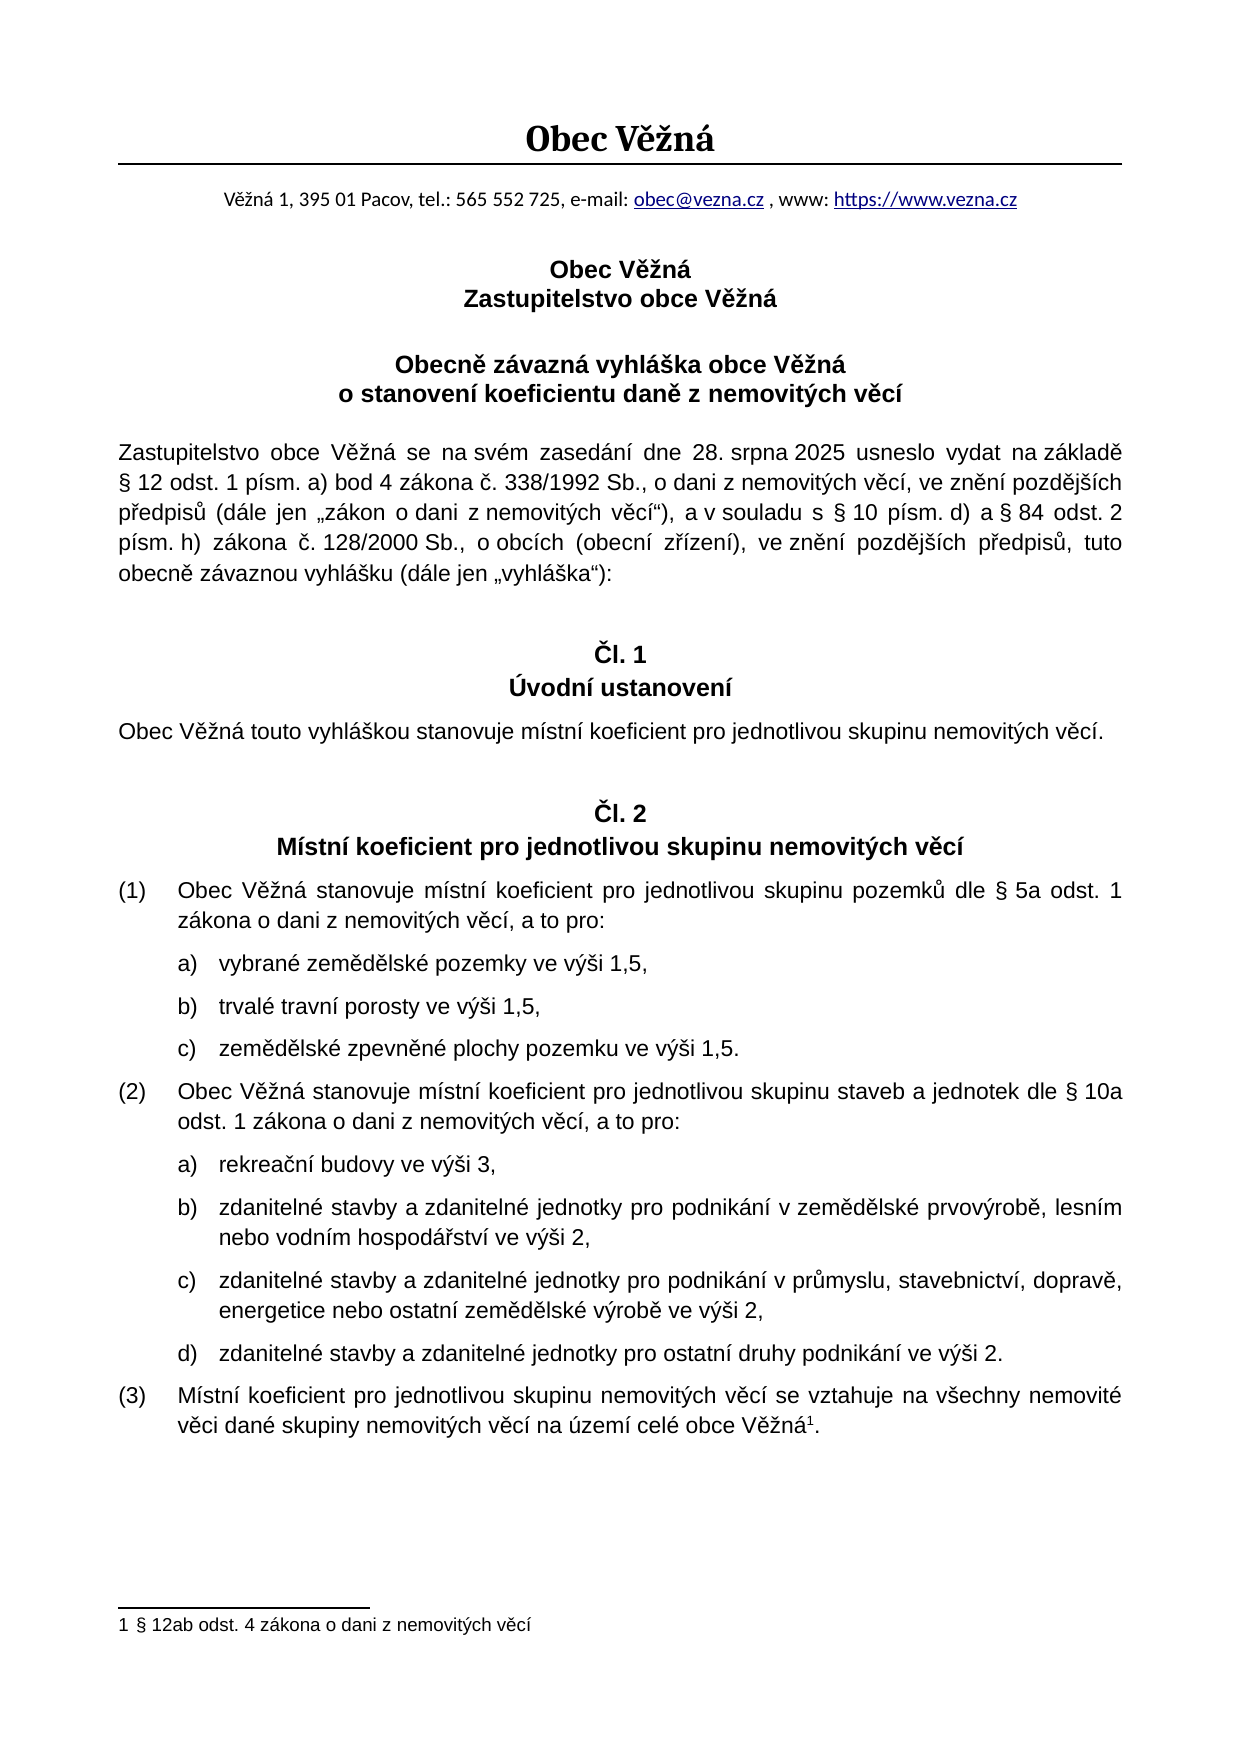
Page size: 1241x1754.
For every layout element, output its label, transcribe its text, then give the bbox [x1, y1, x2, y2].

subtitle Čl. 1 Úvodní ustanovení [118, 640, 1122, 702]
text Věžná 1, 395 01 Pacov, tel.: 565 552 725, e-mail: obec@vezna.cz , www: https://www.vezna.cz [118, 186, 1122, 212]
text Obec Věžná [118, 118, 1122, 163]
title Obec Věžná Zastupitelstvo obce Věžná [118, 255, 1122, 313]
list Obec Věžná stanovuje místní koeficient pro jednotlivou skupinu pozemků dle § 5a odst. 1 zákona o dani z nemovitých věcí, a to pro: [118, 877, 1122, 934]
text Zastupitelstvo obce Věžná se na svém zasedání dne 28. srpna 2025 usneslo vydat na základě § 12 odst. 1 písm. a) bod 4 zákona č. 338/1992 Sb., o dani z nemovitých věcí, ve znění pozdějších předpisů (dále jen „zákon o dani z nemovitých věcí“), a v souladu s § 10 písm. d) a § 84 odst. 2 písm. h) zákona č. 128/2000 Sb., o obcích (obecní zřízení), ve znění pozdějších předpisů, tuto obecně závaznou vyhlášku (dále jen „vyhláška“): [118, 439, 1122, 586]
subtitle Čl. 2 Místní koeficient pro jednotlivou skupinu nemovitých věcí [118, 798, 1122, 860]
list vybrané zemědělské pozemky ve výši 1,5, [177, 950, 1122, 976]
list zdanitelné stavby a zdanitelné jednotky pro ostatní druhy podnikání ve výši 2. [177, 1339, 1122, 1366]
list rekreační budovy ve výši 3, [177, 1151, 1122, 1177]
list trvalé travní porosty ve výši 1,5, [177, 993, 1122, 1019]
list zemědělské zpevněné plochy pozemku ve výši 1,5. [177, 1035, 1122, 1062]
list zdanitelné stavby a zdanitelné jednotky pro podnikání v průmyslu, stavebnictví, dopravě, energetice nebo ostatní zemědělské výrobě ve výši 2, [177, 1267, 1122, 1323]
list Obec Věžná stanovuje místní koeficient pro jednotlivou skupinu staveb a jednotek dle § 10a odst. 1 zákona o dani z nemovitých věcí, a to pro: [118, 1078, 1122, 1135]
text Obec Věžná touto vyhláškou stanovuje místní koeficient pro jednotlivou skupinu nemovitých věcí. [118, 718, 1122, 745]
list zdanitelné stavby a zdanitelné jednotky pro podnikání v zemědělské prvovýrobě, lesním nebo vodním hospodářství ve výši 2, [177, 1194, 1122, 1250]
list Místní koeficient pro jednotlivou skupinu nemovitých věcí se vztahuje na všechny nemovité věci dané skupiny nemovitých věcí na území celé obce Věžná. [118, 1382, 1122, 1439]
subtitle Obecně závazná vyhláška obce Věžná o stanovení koeficientu daně z nemovitých věcí [118, 350, 1122, 407]
list § 12ab odst. 4 zákona o dani z nemovitých věcí [118, 1614, 1122, 1635]
